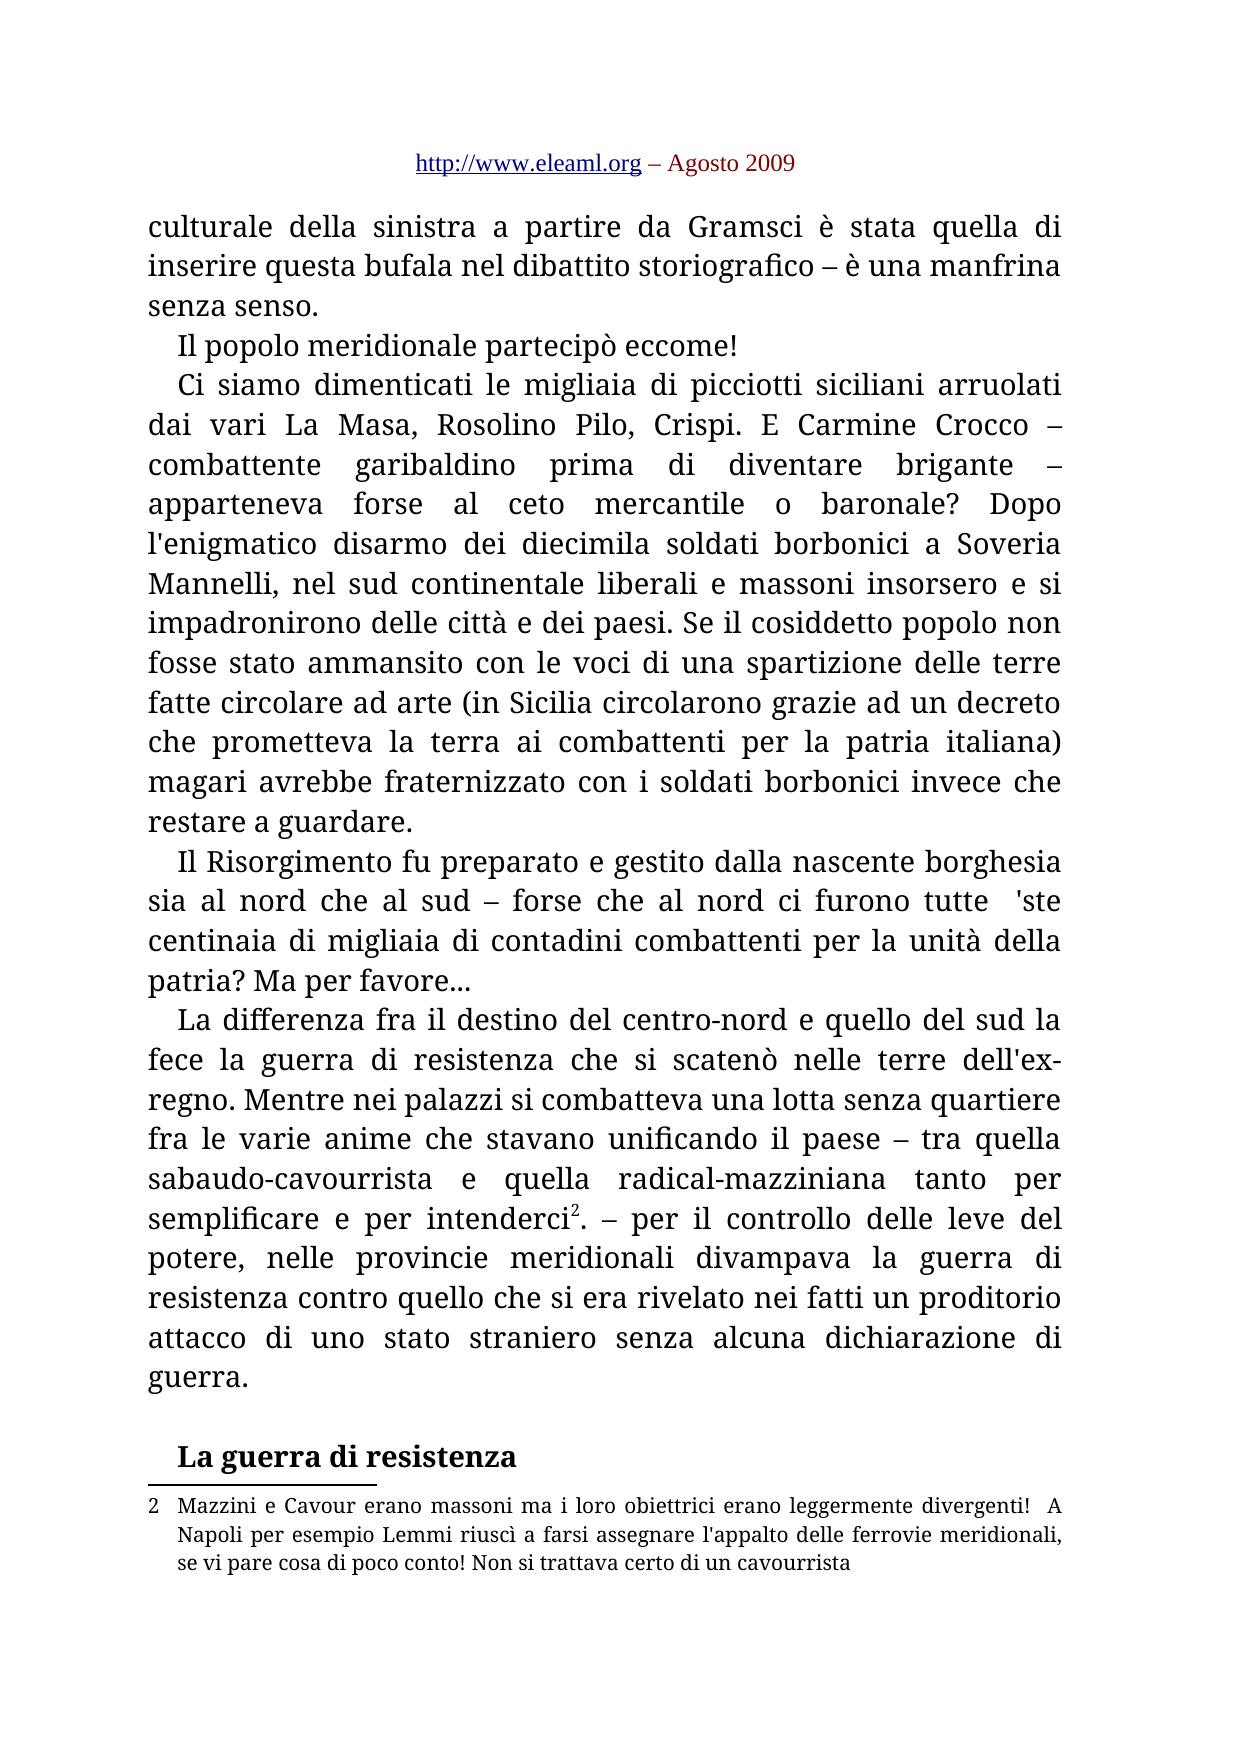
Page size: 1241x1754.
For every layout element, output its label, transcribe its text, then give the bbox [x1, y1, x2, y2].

text Il Risorgimento fu preparato e gestito dalla nascente borghesia sia al nord che al sud – forse che al nord ci furono tutte 'ste centinaia di migliaia di contadini combattenti per la unità della patria? Ma per favore... [148, 841, 1063, 999]
text La guerra di resistenza [148, 1436, 1063, 1476]
text Il popolo meridionale partecipò eccome! [148, 325, 1063, 364]
text Mazzini e Cavour erano massoni ma i loro obiettrici erano leggermente divergenti! A Napoli per esempio Lemmi riuscì a farsi assegnare l'appalto delle ferrovie meridionali, se vi pare cosa di poco conto! Non si trattava certo di un cavourrista [148, 1491, 1063, 1577]
text Ci siamo dimenticati le migliaia di picciotti siciliani arruolati dai vari La Masa, Rosolino Pilo, Crispi. E Carmine Crocco – combattente garibaldino prima di diventare brigante – apparteneva forse al ceto mercantile o baronale? Dopo l'enigmatico disarmo dei diecimila soldati borbonici a Soveria Mannelli, nel sud continentale liberali e massoni insorsero e si impadronirono delle città e dei paesi. Se il cosiddetto popolo non fosse stato ammansito con le voci di una spartizione delle terre fatte circolare ad arte (in Sicilia circolarono grazie ad un decreto che prometteva la terra ai combattenti per la patria italiana) magari avrebbe fraternizzato con i soldati borbonici invece che restare a guardare. [148, 364, 1063, 841]
text La differenza fra il destino del centro-nord e quello del sud la fece la guerra di resistenza che si scatenò nelle terre dell'ex-regno. Mentre nei palazzi si combatteva una lotta senza quartiere fra le varie anime che stavano unificando il paese – tra quella sabaudo-cavourrista e quella radical-mazziniana tanto per semplificare e per intenderci. – per il controllo delle leve del potere, nelle provincie meridionali divampava la guerra di resistenza contro quello che si era rivelato nei fatti un proditorio attacco di uno stato straniero senza alcuna dichiarazione di guerra. [148, 999, 1063, 1396]
text culturale della sinistra a partire da Gramsci è stata quella di inserire questa bufala nel dibattito storiografico – è una manfrina senza senso. [148, 206, 1063, 325]
